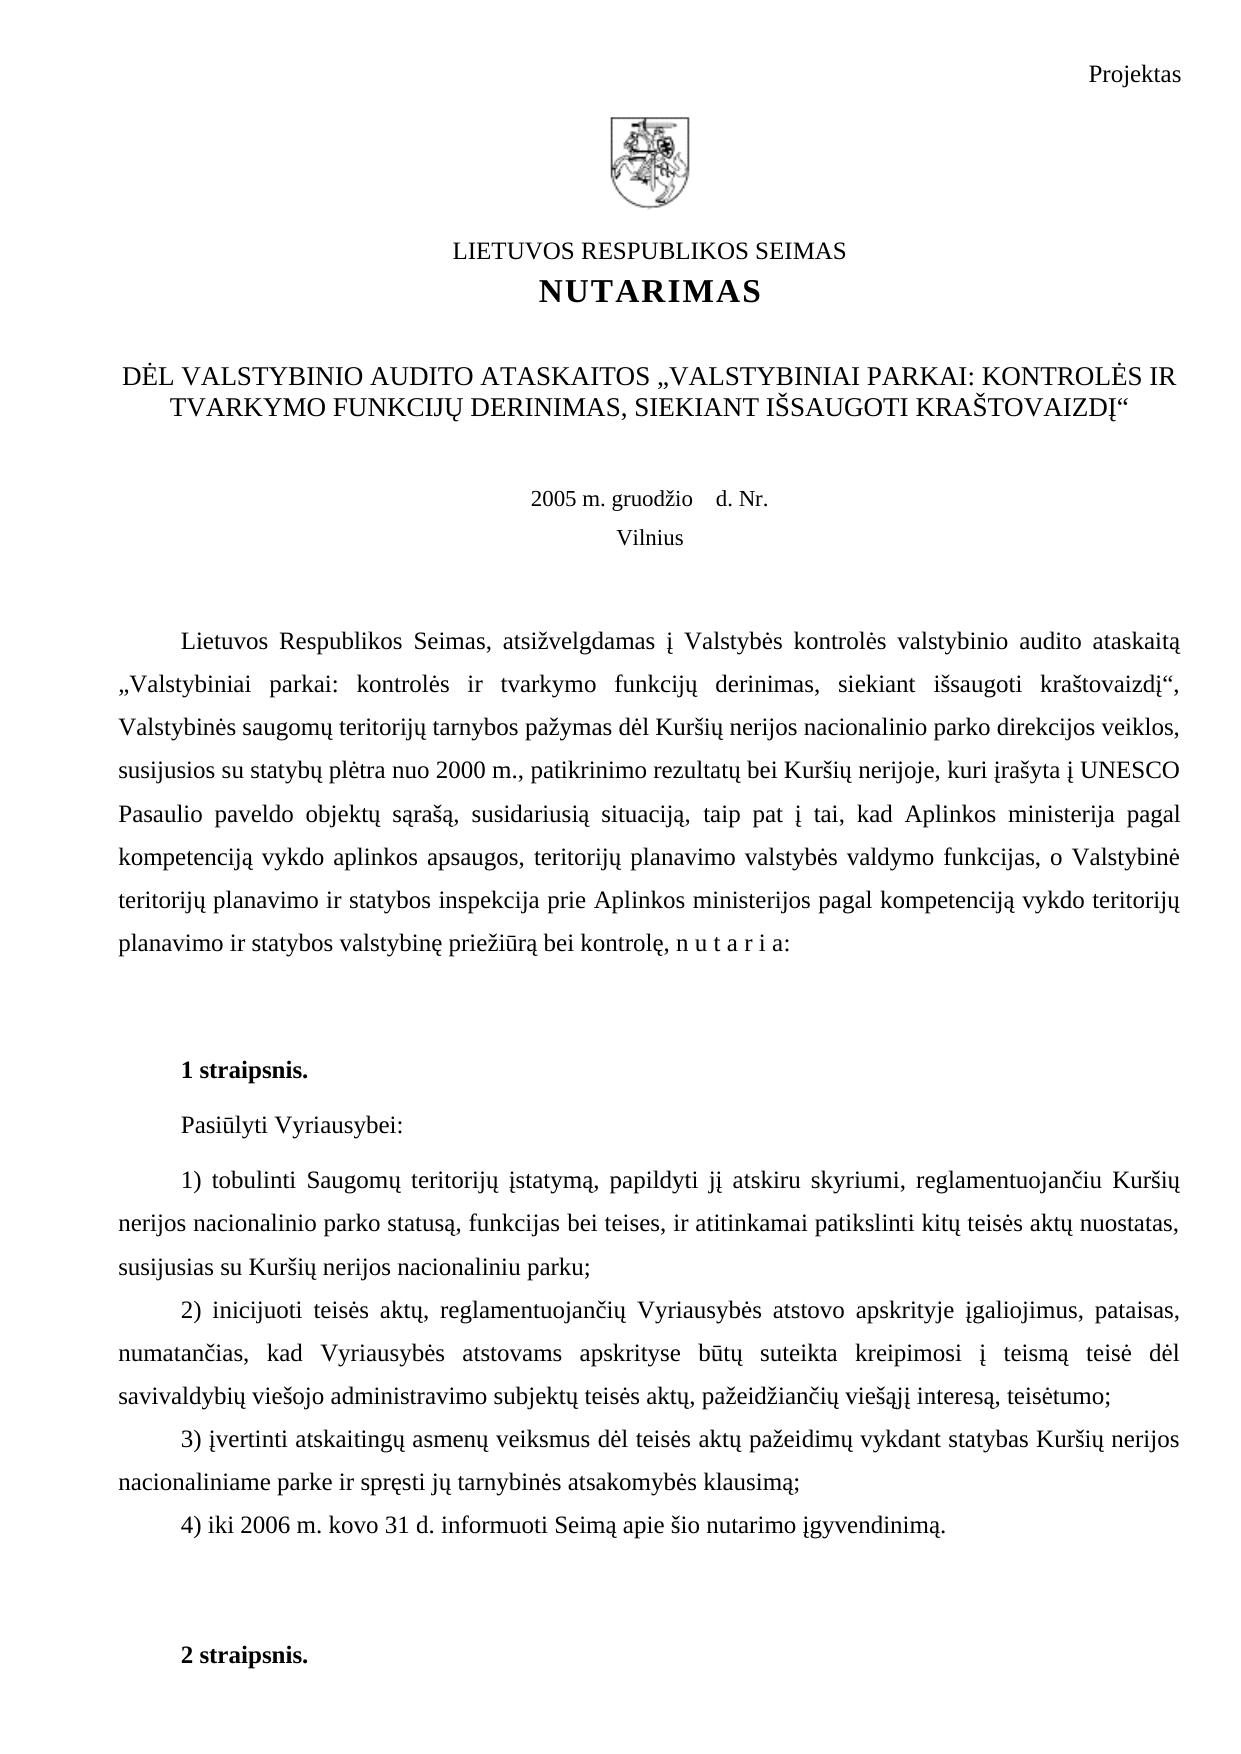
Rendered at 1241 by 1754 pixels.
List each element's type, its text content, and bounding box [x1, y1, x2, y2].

text DĖL VALSTYBINIO AUDITO ATASKAITOS „VALSTYBINIAI PARKAI: KONTROLĖS IR TVARKYMO FUNKCIJŲ DERINIMAS, SIEKIANT IŠSAUGOTI KRAŠTOVAIZDĮ“ [118, 360, 1181, 423]
text 2005 m. gruodžio d. Nr. Vilnius [118, 485, 1181, 551]
text 2 straipsnis. [118, 1640, 1181, 1668]
text 1) tobulinti Saugomų teritorijų įstatymą, papildyti jį atskiru skyriumi, reglamentuojančiu Kuršių nerijos nacionalinio parko statusą, funkcijas bei teises, ir atitinkamai patikslinti kitų teisės aktų nuostatas, susijusias su Kuršių nerijos nacionaliniu parku; [118, 1165, 1181, 1280]
text 4) iki 2006 m. kovo 31 d. informuoti Seimą apie šio nutarimo įgyvendinimą. [118, 1510, 1181, 1539]
text LIETUVOS RESPUBLIKOS SEIMAS [118, 236, 1181, 264]
text NUTARIMAS [118, 272, 1181, 310]
text Lietuvos Respublikos Seimas, atsižvelgdamas į Valstybės kontrolės valstybinio audito ataskaitą „Valstybiniai parkai: kontrolės ir tvarkymo funkcijų derinimas, siekiant išsaugoti kraštovaizdį“, Valstybinės saugomų teritorijų tarnybos pažymas dėl Kuršių nerijos nacionalinio parko direkcijos veiklos, susijusios su statybų plėtra nuo 2000 m., patikrinimo rezultatų bei Kuršių nerijoje, kuri įrašyta į UNESCO Pasaulio paveldo objektų sąrašą, susidariusią situaciją, taip pat į tai, kad Aplinkos ministerija pagal kompetenciją vykdo aplinkos apsaugos, teritorijų planavimo valstybės valdymo funkcijas, o Valstybinė teritorijų planavimo ir statybos inspekcija prie Aplinkos ministerijos pagal kompetenciją vykdo teritorijų planavimo ir statybos valstybinę priežiūrą bei kontrolę, n u t a r i a: [118, 626, 1181, 957]
text 2) inicijuoti teisės aktų, reglamentuojančių Vyriausybės atstovo apskrityje įgaliojimus, pataisas, numatančias, kad Vyriausybės atstovams apskrityse būtų suteikta kreipimosi į teismą teisė dėl savivaldybių viešojo administravimo subjektų teisės aktų, pažeidžiančių viešąjį interesą, teisėtumo; [118, 1295, 1181, 1410]
text 3) įvertinti atskaitingų asmenų veiksmus dėl teisės aktų pažeidimų vykdant statybas Kuršių nerijos nacionaliniame parke ir spręsti jų tarnybinės atsakomybės klausimą; [118, 1424, 1181, 1496]
text Pasiūlyti Vyriausybei: [118, 1110, 1181, 1139]
text 1 straipsnis. [118, 1055, 1181, 1084]
